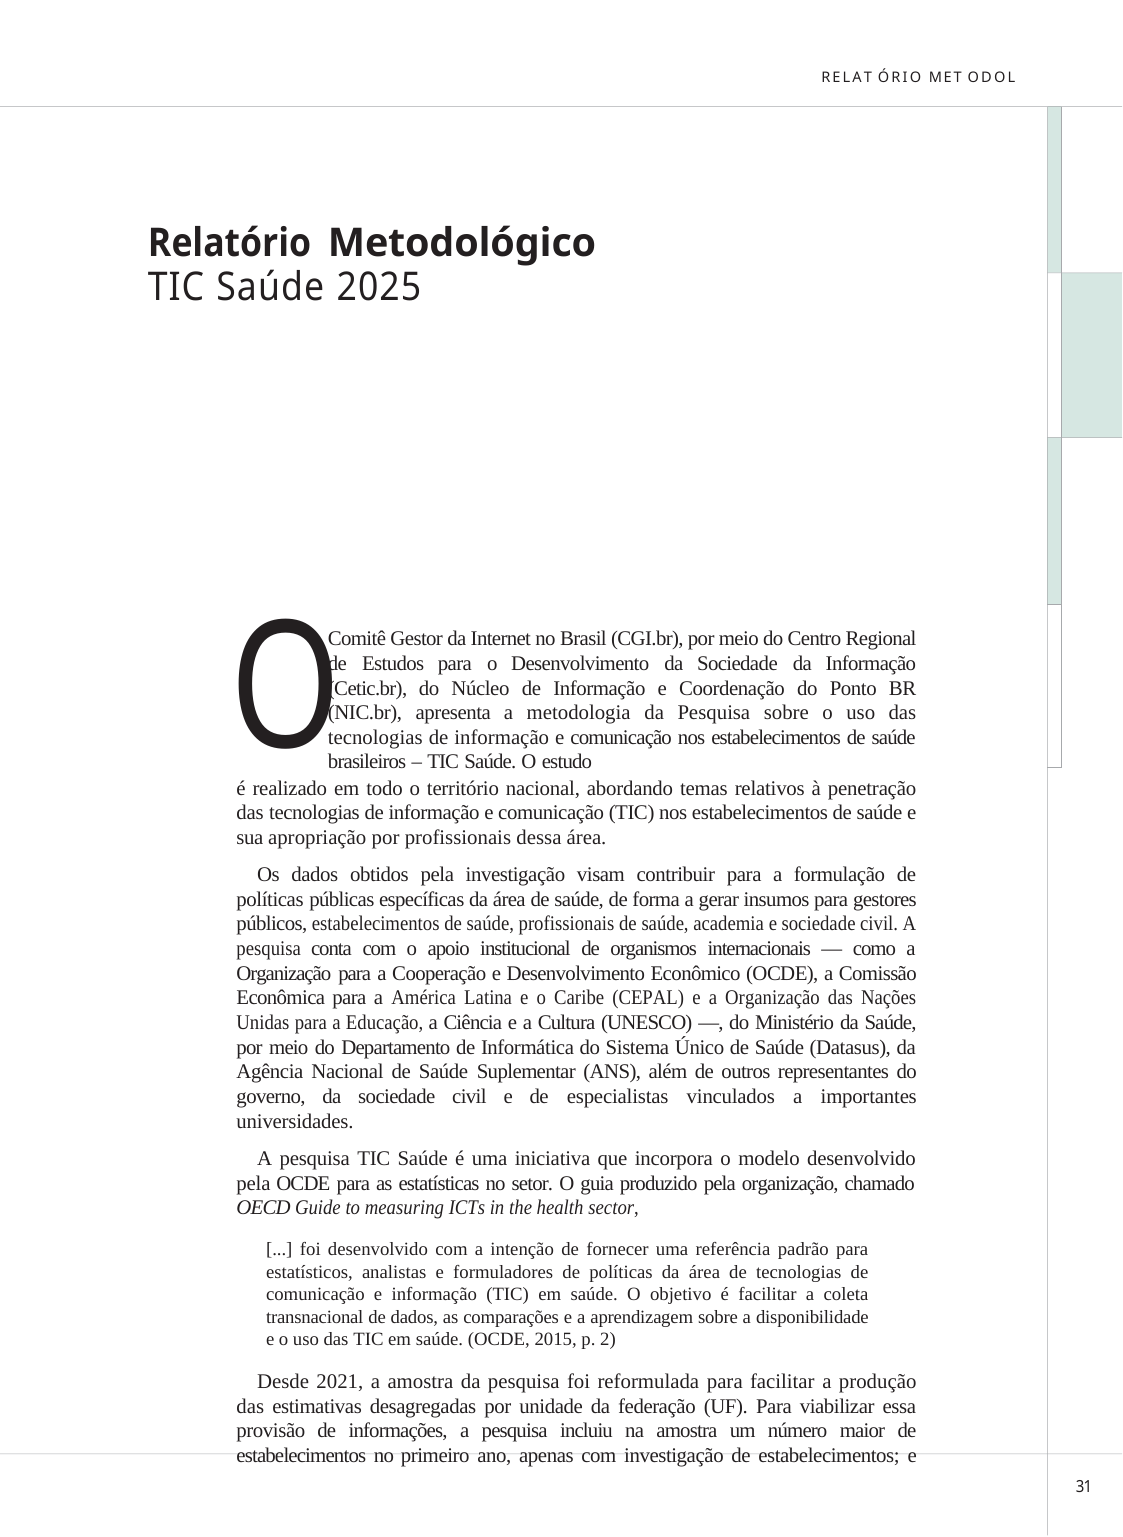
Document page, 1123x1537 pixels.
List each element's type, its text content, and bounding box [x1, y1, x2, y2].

text Desde 2021, a amostra da pesquisa foi reformulada para facilitar a produção das estimativas desagregadas por unidade da federação (UF). Para viabilizar essa provisão de informações, a pesquisa incluiu na amostra um número maior de estabelecimentos no primeiro ano, apenas com investigação de estabelecimentos; e no segundo ano incluiu uma amostra menor com informação de estabelecimentos e profissionais de saúde. [236, 1369, 917, 1453]
text [...] foi desenvolvido com a intenção de fornecer uma referência padrão para estatísticos, analistas e formuladores de políticas da área de tecnologias de comunicação e informação (TIC) em saúde. O objetivo é facilitar a coleta transnacional de dados, as comparações e a aprendizagem sobre a disponibilidade e o uso das TIC em saúde. (OCDE, 2015, p. 2) [266, 1238, 869, 1350]
text Relatório Metodológico [148, 220, 990, 265]
text é realizado em todo o território nacional, abordando temas relativos à penetração das tecnologias de informação e comunicação (TIC) nos estabelecimentos de saúde e sua apropriação por profissionais dessa área. [236, 776, 916, 849]
text A pesquisa TIC Saúde é uma iniciativa que incorpora o modelo desenvolvido pela OCDE para as estatísticas no setor. O guia produzido pela organização, chamado OECD Guide to measuring ICTs in the health sector, [236, 1146, 916, 1219]
text TIC Saúde 2025 [148, 265, 990, 310]
text Os dados obtidos pela investigação visam contribuir para a formulação de políticas públicas específicas da área de saúde, de forma a gerar insumos para gestores públicos, estabelecimentos de saúde, profissionais de saúde, academia e sociedade civil. A pesquisa conta com o apoio institucional de organismos internacionais — como a Organização para a Cooperação e Desenvolvimento Econômico (OCDE), a Comissão Econômica para a América Latina e o Caribe (CEPAL) e a Organização das Nações Unidas para a Educação, a Ciência e a Cultura (UNESCO) —, do Ministério da Saúde, por meio do Departamento de Informática do Sistema Único de Saúde (Datasus), da Agência Nacional de Saúde Suplementar (ANS), além de outros representantes do governo, da sociedade civil e de especialistas vinculados a importantes universidades. [236, 862, 917, 1133]
text Comitê Gestor da Internet no Brasil (CGI.br), por meio do Centro Regional de Estudos para o Desenvolvimento da Sociedade da Informação (Cetic.br), do Núcleo de Informação e Coordenação do Ponto BR (NIC.br), apresenta a metodologia da Pesquisa sobre o uso das tecnologias de informação e comunicação nos estabelecimentos de saúde brasileiros – TIC Saúde. O estudo [328, 626, 917, 773]
text O [230, 592, 326, 786]
